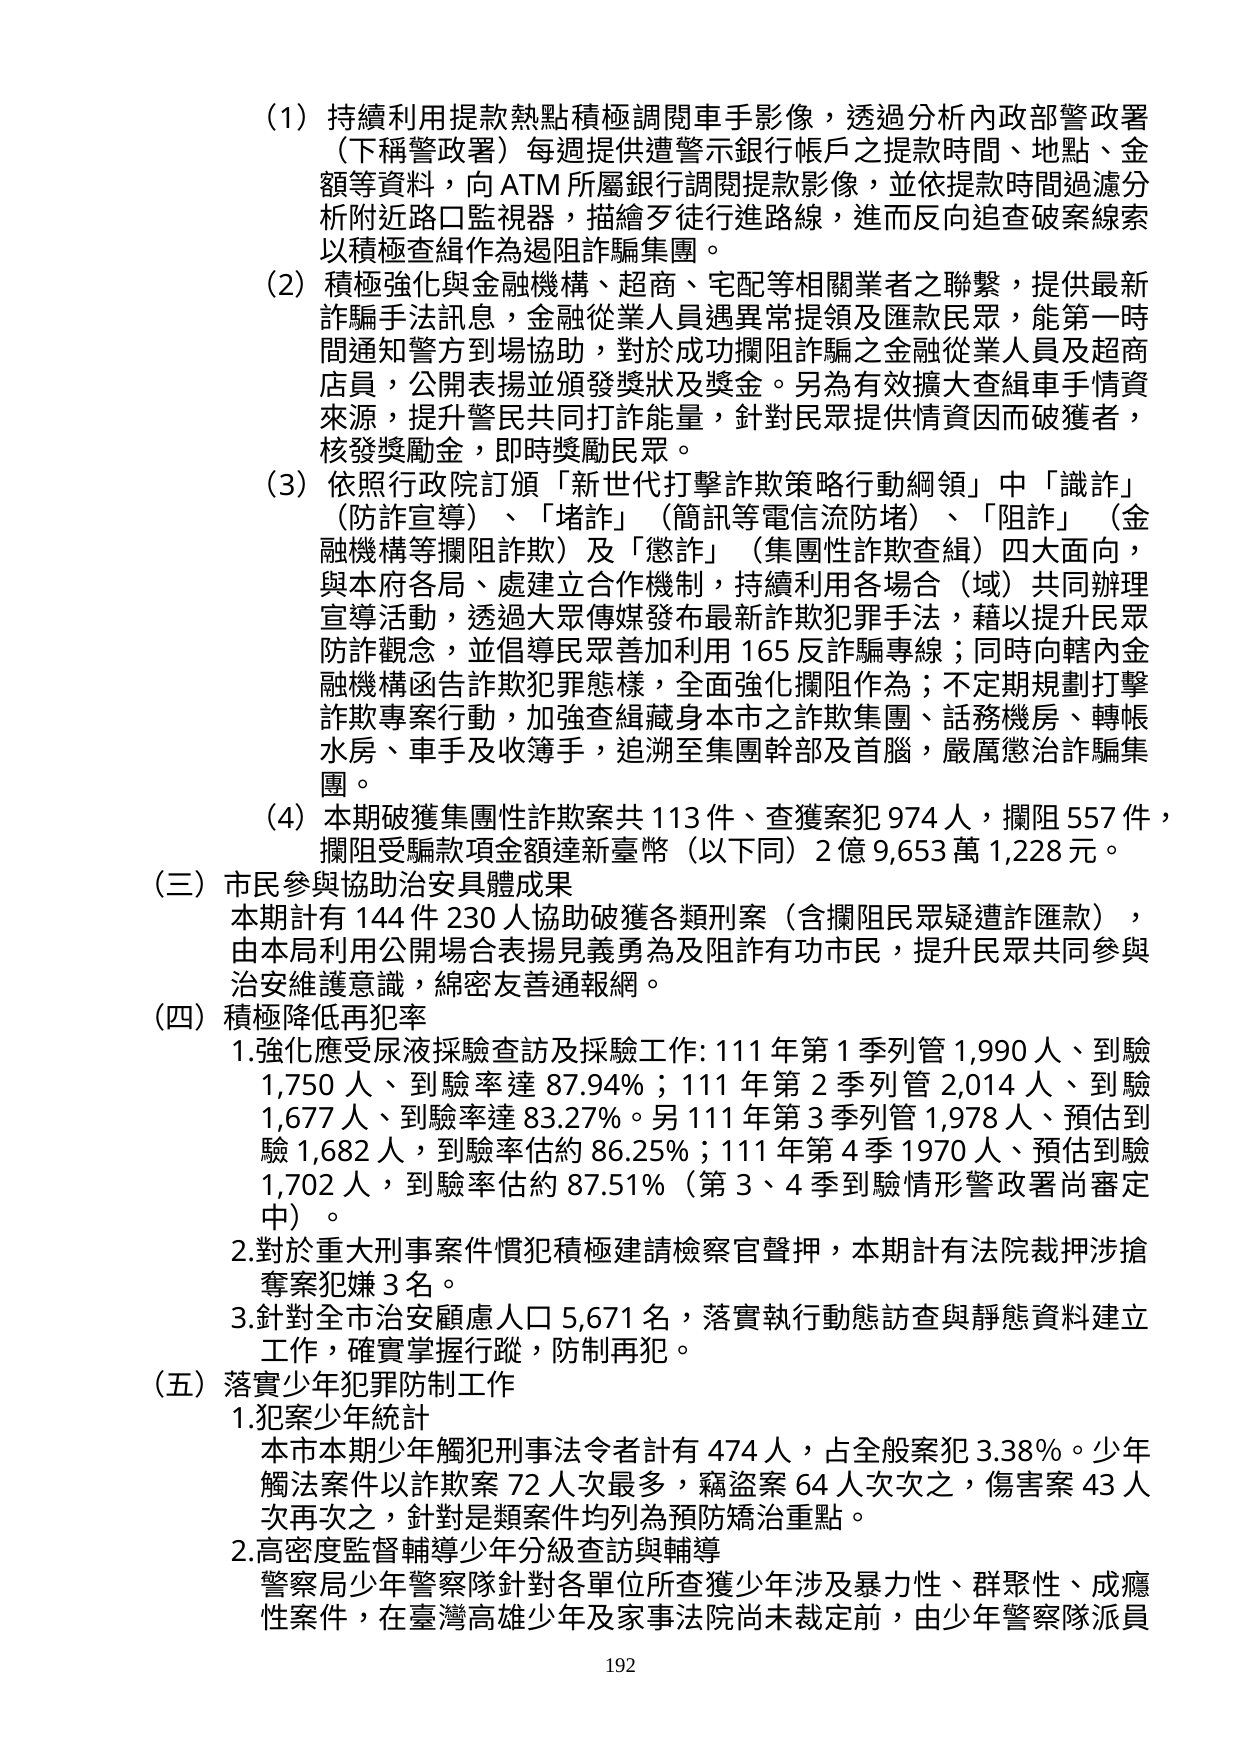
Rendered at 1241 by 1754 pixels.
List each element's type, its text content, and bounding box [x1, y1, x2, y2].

text 2.高密度監督輔導少年分級查訪與輔導 警察局少年警察隊針對各單位所查獲少年涉及暴力性、群聚性、成癮性案件，在臺灣高雄少年及家事法院尚未裁定前，由少年警察隊派員 [230, 1535, 1152, 1635]
text 2.對於重大刑事案件慣犯積極建請檢察官聲押，本期計有法院裁押涉搶奪案犯嫌3名。 [230, 1235, 1152, 1302]
text （4）本期破獲集團性詐欺案共113件、查獲案犯974人，攔阻557件，攔阻受騙款項金額達新臺幣（以下同）2億9,653萬1,228元。 [248, 802, 1152, 868]
text 1.犯案少年統計 本市本期少年觸犯刑事法令者計有474人，占全般案犯3.38％。少年觸法案件以詐欺案72人次最多，竊盜案64人次次之，傷害案43人次再次之，針對是類案件均列為預防矯治重點。 [230, 1402, 1152, 1535]
text 3.針對全市治安顧慮人口5,671名，落實執行動態訪查與靜態資料建立工作，確實掌握行蹤，防制再犯。 [230, 1302, 1152, 1368]
text （2）積極強化與金融機構、超商、宅配等相關業者之聯繫，提供最新詐騙手法訊息，金融從業人員遇異常提領及匯款民眾，能第一時間通知警方到場協助，對於成功攔阻詐騙之金融從業人員及超商店員，公開表揚並頒發獎狀及獎金。另為有效擴大查緝車手情資來源，提升警民共同打詐能量，針對民眾提供情資因而破獲者，核發獎勵金，即時獎勵民眾。 [248, 268, 1152, 468]
text （三）市民參與協助治安具體成果 [136, 868, 1152, 902]
text 1.強化應受尿液採驗查訪及採驗工作: 111年第1季列管1,990人、到驗1,750人、到驗率達87.94%；111年第2季列管2,014人、到驗1,677人、到驗率達83.27%。另111年第3季列管1,978人、預估到驗1,682人，到驗率估約86.25%；111年第4季1970人、預估到驗1,702人，到驗率估約87.51%（第3、4季到驗情形警政署尚審定中）。 [230, 1035, 1152, 1235]
text 本期計有144件230人協助破獲各類刑案（含攔阻民眾疑遭詐匯款），由本局利用公開場合表揚見義勇為及阻詐有功市民，提升民眾共同參與治安維護意識，綿密友善通報網。 [230, 902, 1152, 1002]
text （1）持續利用提款熱點積極調閱車手影像，透過分析內政部警政署（下稱警政署）每週提供遭警示銀行帳戶之提款時間、地點、金額等資料，向ATM所屬銀行調閱提款影像，並依提款時間過濾分析附近路口監視器，描繪歹徒行進路線，進而反向追查破案線索，以積極查緝作為遏阻詐騙集團。 [248, 102, 1152, 268]
text （3）依照行政院訂頒「新世代打擊詐欺策略行動綱領」中「識詐」（防詐宣導）、「堵詐」（簡訊等電信流防堵）、「阻詐」 （金融機構等攔阻詐欺）及「懲詐」（集團性詐欺查緝）四大面向，與本府各局、處建立合作機制，持續利用各場合（域）共同辦理宣導活動，透過大眾傳媒發布最新詐欺犯罪手法，藉以提升民眾防詐觀念，並倡導民眾善加利用165反詐騙專線；同時向轄內金融機構函告詐欺犯罪態樣，全面強化攔阻作為；不定期規劃打擊詐欺專案行動，加強查緝藏身本市之詐欺集團、話務機房、轉帳水房、車手及收簿手，追溯至集團幹部及首腦，嚴厲懲治詐騙集團。 [248, 468, 1152, 802]
text （五）落實少年犯罪防制工作 [136, 1368, 1152, 1402]
text （四）積極降低再犯率 [136, 1002, 1152, 1035]
